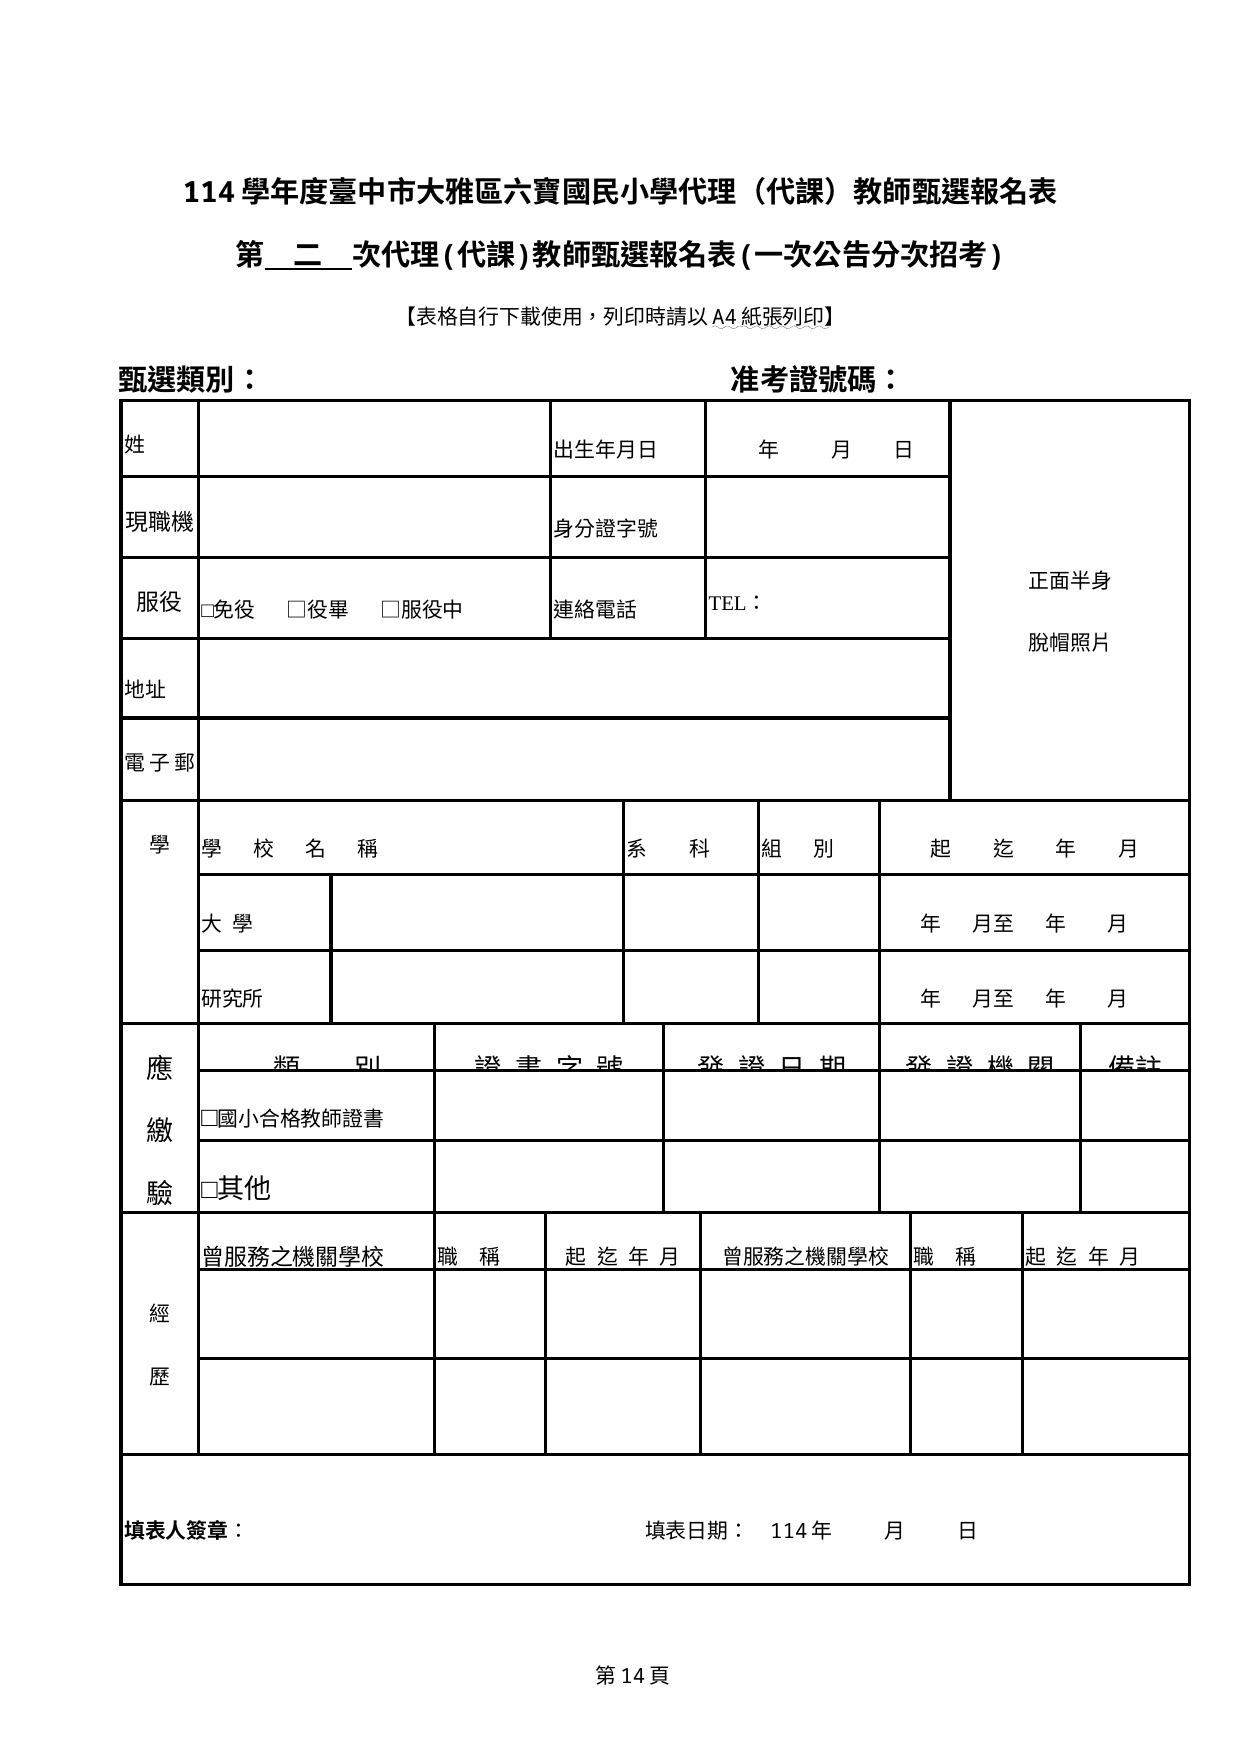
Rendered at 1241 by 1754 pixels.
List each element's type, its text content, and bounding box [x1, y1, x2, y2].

table_cell [665, 1142, 878, 1211]
table_cell 地址 [123, 640, 197, 716]
table_cell [625, 876, 757, 948]
table_cell [333, 952, 622, 1022]
text 【表格自行下載使用，列印時請以A4紙張列印】 [118, 273, 1122, 336]
table_cell [702, 1271, 909, 1357]
table_cell 年 月至 年 月 [881, 876, 1188, 948]
table_cell [200, 1360, 433, 1453]
table_cell 填表人簽章： 填表日期： 114年 月 日 [123, 1456, 1188, 1583]
table_cell 學 歷 [123, 802, 197, 1022]
table_cell [707, 478, 948, 556]
table_cell 發 證 機 關 [881, 1025, 1079, 1069]
table_cell [436, 1271, 544, 1357]
table_cell 發 證 日 期 [665, 1025, 878, 1069]
table_cell 電子郵件 [123, 720, 197, 798]
table_cell 連絡電話 [552, 559, 704, 637]
table_cell [625, 952, 757, 1022]
table_cell 起 迄 年 月 [1024, 1214, 1188, 1268]
table_cell 證 書 字 號 [436, 1025, 662, 1069]
table_header 年 月 日 [707, 402, 948, 475]
table_cell [881, 1072, 1079, 1139]
table_cell [1024, 1271, 1188, 1357]
table_cell [881, 1142, 1079, 1211]
table_cell [912, 1360, 1021, 1453]
table_cell 類 別 [200, 1025, 433, 1069]
table_cell TEL： 手機： [707, 559, 948, 637]
table_cell 組 別 [760, 802, 878, 873]
table_cell 大 學 [200, 876, 329, 948]
table_cell 服役 情形 [123, 559, 197, 637]
table_header 出生年月日 [552, 402, 704, 475]
table_cell [200, 640, 948, 716]
table_cell [333, 876, 622, 948]
table_cell 研究所 [200, 952, 329, 1022]
table_cell [436, 1072, 662, 1139]
table_header 姓 名 [123, 402, 197, 475]
table_cell 經 歷 [123, 1214, 197, 1453]
table_cell [200, 1271, 433, 1357]
table_cell 職 稱 [912, 1214, 1021, 1268]
table_cell [1082, 1142, 1188, 1211]
table_cell 職 稱 [436, 1214, 544, 1268]
table_cell [912, 1271, 1021, 1357]
table_cell 曾服務之機關學校 [200, 1214, 433, 1268]
text 第 二 次代理(代課)教師甄選報名表(一次公告分次招考) [118, 211, 1122, 273]
table_cell [200, 478, 549, 556]
table_cell 現職機關學校 [123, 478, 197, 556]
table_cell [436, 1360, 544, 1453]
table_header [200, 402, 549, 475]
text 甄選類別： 准考證號碼： [118, 336, 1122, 398]
table_cell 年 月至 年 月 [881, 952, 1188, 1022]
table_cell [702, 1360, 909, 1453]
table_cell 曾服務之機關學校 [702, 1214, 909, 1268]
table_cell 備註 [1082, 1025, 1188, 1069]
table_cell [436, 1142, 662, 1211]
table_cell [760, 876, 878, 948]
table_cell 起 迄 年 月 [881, 802, 1188, 873]
table_cell [547, 1271, 699, 1357]
table_cell [547, 1360, 699, 1453]
table_cell [200, 720, 948, 798]
table_cell [760, 952, 878, 1022]
table_cell [1082, 1072, 1188, 1139]
table_cell 起 迄 年 月 [547, 1214, 699, 1268]
table_cell □國小合格教師證書 [200, 1072, 433, 1139]
table_cell 系 科 [625, 802, 757, 873]
table_header 正面半身 脫帽照片 [952, 402, 1188, 798]
table_cell □免役 □役畢 □服役中 [200, 559, 549, 637]
text 114學年度臺中市大雅區六寶國民小學代理（代課）教師甄選報名表 [118, 148, 1122, 211]
table_cell [1024, 1360, 1188, 1453]
table_cell 學 校 名 稱 [200, 802, 622, 873]
table_cell 身分證字號 [552, 478, 704, 556]
table_cell □其他 [200, 1142, 433, 1211]
table_cell [665, 1072, 878, 1139]
table_cell 應 繳 驗 證 件 [123, 1025, 197, 1211]
